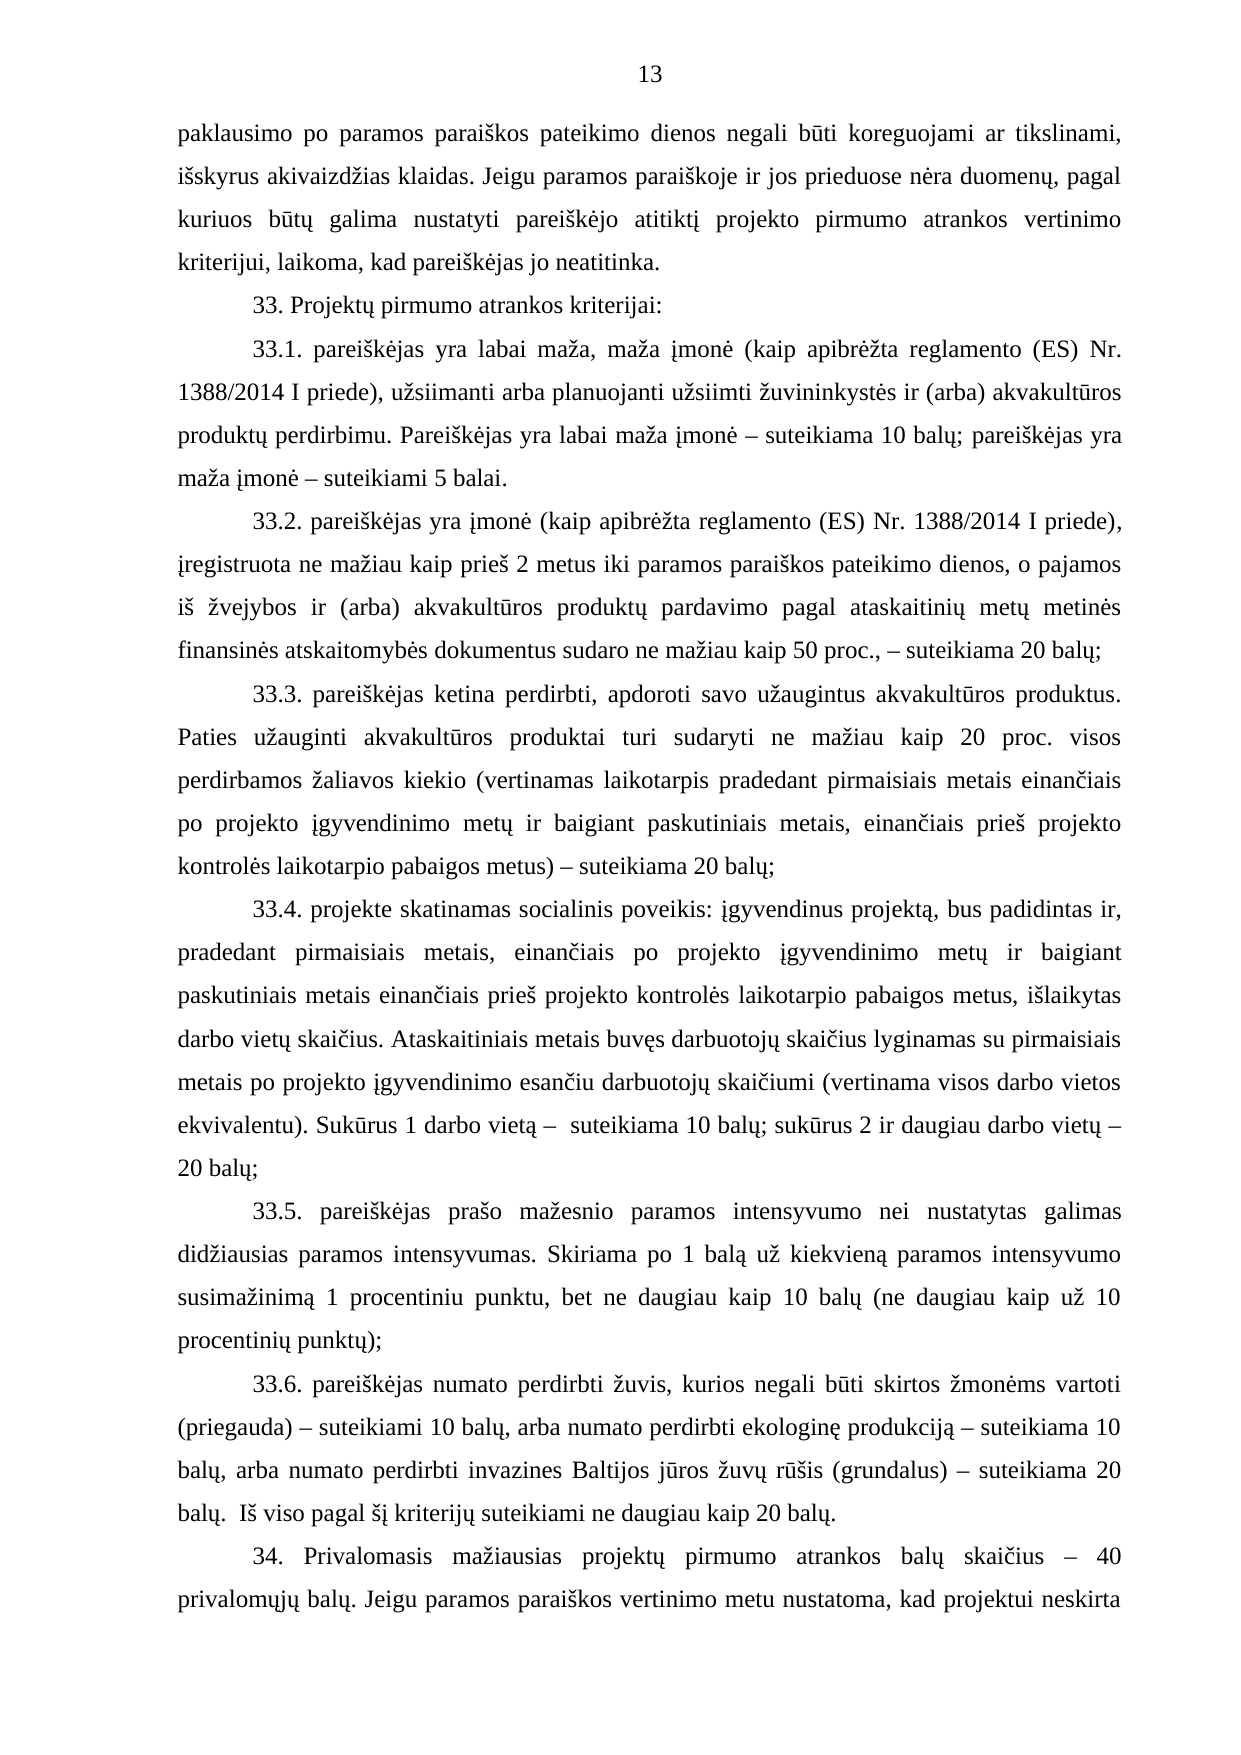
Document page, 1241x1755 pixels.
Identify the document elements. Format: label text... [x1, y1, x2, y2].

text 33. Projektų pirmumo atrankos kriterijai: [177, 291, 1122, 319]
text paklausimo po paramos paraiškos pateikimo dienos negali būti koreguojami ar tikslinami, išskyrus akivaizdžias klaidas. Jeigu paramos paraiškoje ir jos prieduose nėra duomenų, pagal kuriuos būtų galima nustatyti pareiškėjo atitiktį projekto pirmumo atrankos vertinimo kriterijui, laikoma, kad pareiškėjas jo neatitinka. [177, 118, 1122, 276]
text 33.1. pareiškėjas yra labai maža, maža įmonė (kaip apibrėžta reglamento (ES) Nr. 1388/2014 I priede), užsiimanti arba planuojanti užsiimti žuvininkystės ir (arba) akvakultūros produktų perdirbimu. Pareiškėjas yra labai maža įmonė – suteikiama 10 balų; pareiškėjas yra maža įmonė – suteikiami 5 balai. [177, 334, 1122, 492]
text 33.3. pareiškėjas ketina perdirbti, apdoroti savo užaugintus akvakultūros produktus. Paties užauginti akvakultūros produktai turi sudaryti ne mažiau kaip 20 proc. visos perdirbamos žaliavos kiekio (vertinamas laikotarpis pradedant pirmaisiais metais einančiais po projekto įgyvendinimo metų ir baigiant paskutiniais metais, einančiais prieš projekto kontrolės laikotarpio pabaigos metus) – suteikiama 20 balų; [177, 679, 1122, 880]
text 33.6. pareiškėjas numato perdirbti žuvis, kurios negali būti skirtos žmonėms vartoti (priegauda) – suteikiami 10 balų, arba numato perdirbti ekologinę produkciją – suteikiama 10 balų, arba numato perdirbti invazines Baltijos jūros žuvų rūšis (grundalus) – suteikiama 20 balų. Iš viso pagal šį kriterijų suteikiami ne daugiau kaip 20 balų. [177, 1369, 1122, 1527]
text 33.2. pareiškėjas yra įmonė (kaip apibrėžta reglamento (ES) Nr. 1388/2014 I priede), įregistruota ne mažiau kaip prieš 2 metus iki paramos paraiškos pateikimo dienos, o pajamos iš žvejybos ir (arba) akvakultūros produktų pardavimo pagal ataskaitinių metų metinės finansinės atskaitomybės dokumentus sudaro ne mažiau kaip 50 proc., – suteikiama 20 balų; [177, 506, 1122, 664]
text 33.5. pareiškėjas prašo mažesnio paramos intensyvumo nei nustatytas galimas didžiausias paramos intensyvumas. Skiriama po 1 balą už kiekvieną paramos intensyvumo susimažinimą 1 procentiniu punktu, bet ne daugiau kaip 10 balų (ne daugiau kaip už 10 procentinių punktų); [177, 1196, 1122, 1354]
text 34. Privalomasis mažiausias projektų pirmumo atrankos balų skaičius – 40 privalomųjų balų. Jeigu paramos paraiškos vertinimo metu nustatoma, kad projektui neskirta [177, 1541, 1122, 1613]
text 33.4. projekte skatinamas socialinis poveikis: įgyvendinus projektą, bus padidintas ir, pradedant pirmaisiais metais, einančiais po projekto įgyvendinimo metų ir baigiant paskutiniais metais einančiais prieš projekto kontrolės laikotarpio pabaigos metus, išlaikytas darbo vietų skaičius. Ataskaitiniais metais buvęs darbuotojų skaičius lyginamas su pirmaisiais metais po projekto įgyvendinimo esančiu darbuotojų skaičiumi (vertinama visos darbo vietos ekvivalentu). Sukūrus 1 darbo vietą – suteikiama 10 balų; sukūrus 2 ir daugiau darbo vietų – 20 balų; [177, 894, 1122, 1182]
